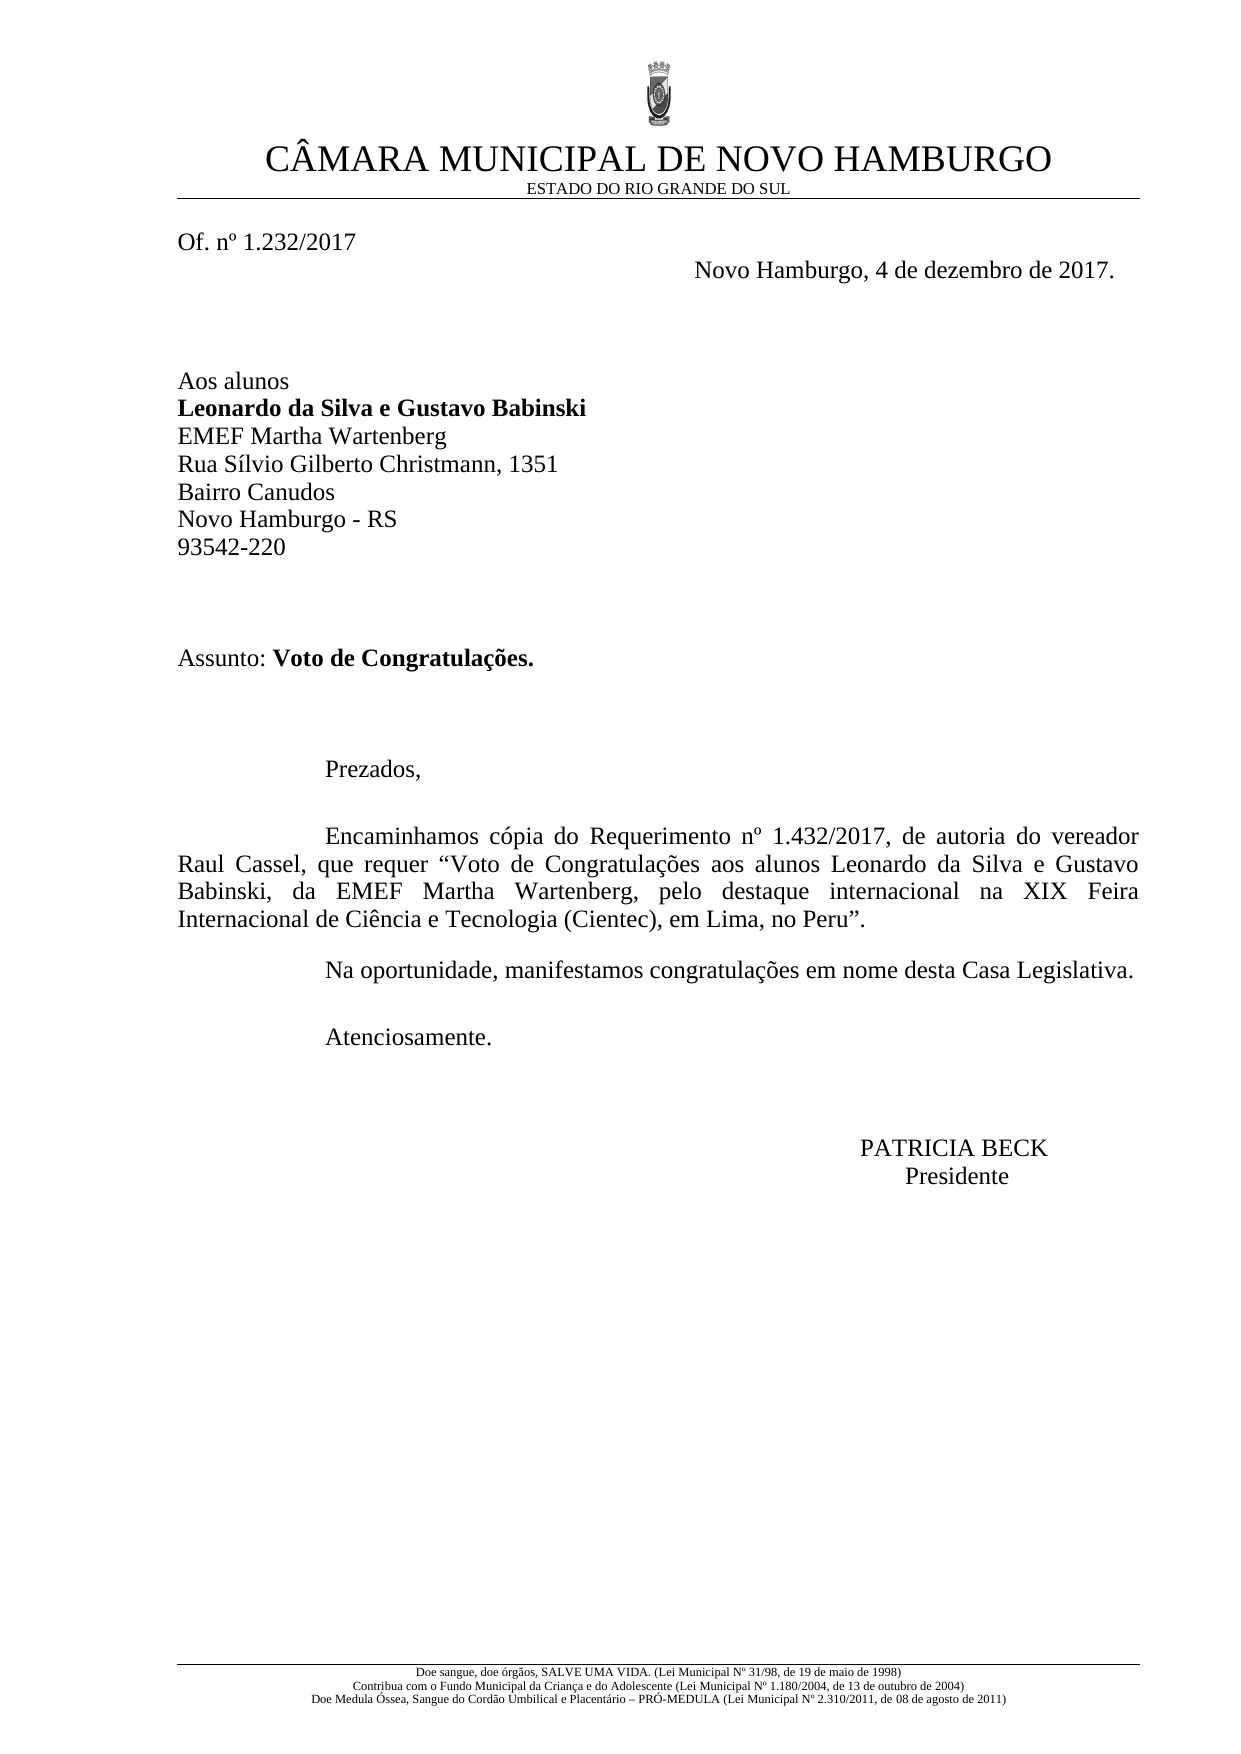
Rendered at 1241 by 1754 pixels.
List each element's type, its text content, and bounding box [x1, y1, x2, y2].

text EMEF Martha Wartenberg [177, 422, 1140, 450]
text 93542-220 [177, 533, 1140, 561]
text Encaminhamos cópia do Requerimento nº 1.432/2017, de autoria do vereador Raul Cassel, que requer “Voto de Congratulações aos alunos Leonardo da Silva e Gustavo Babinski, da EMEF Martha Wartenberg, pelo destaque internacional na XIX Feira Internacional de Ciência e Tecnologia (Cientec), em Lima, no Peru”. [177, 822, 1140, 933]
text Atenciosamente. [177, 1023, 1140, 1051]
text Assunto: Voto de Congratulações. [177, 644, 1140, 672]
text Prezados, [177, 755, 1140, 782]
text Na oportunidade, manifestamos congratulações em nome desta Casa Legislativa. [177, 956, 1140, 984]
text Rua Sílvio Gilberto Christmann, 1351 [177, 450, 1140, 478]
text Leonardo da Silva e Gustavo Babinski [177, 394, 1140, 422]
text Aos alunos [177, 367, 1140, 394]
text Of. nº 1.232/2017 [177, 228, 1140, 256]
text PATRICIA BECK [177, 1134, 1140, 1162]
text Novo Hamburgo - RS [177, 505, 1140, 533]
text Novo Hamburgo, 4 de dezembro de 2017. [177, 256, 1140, 284]
text Presidente [177, 1162, 1140, 1190]
text Bairro Canudos [177, 478, 1140, 505]
